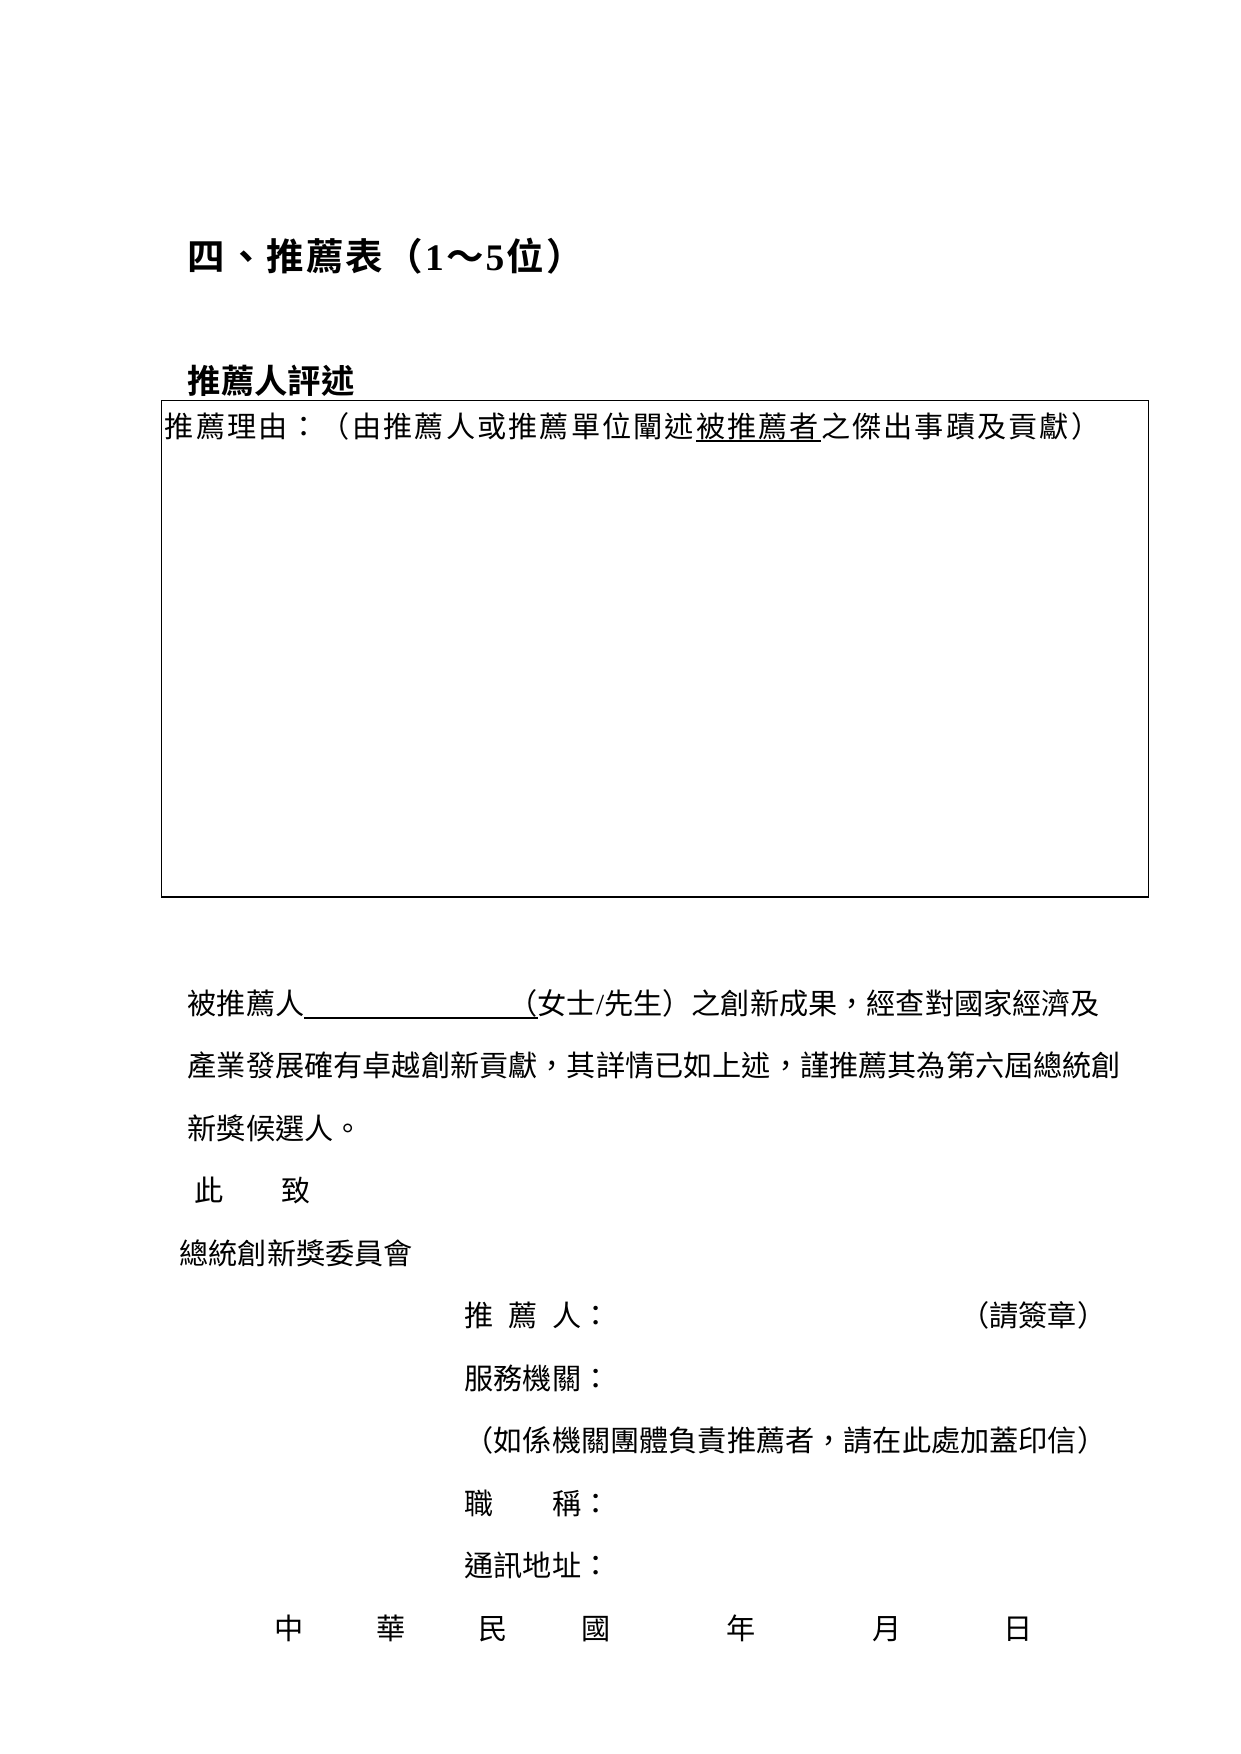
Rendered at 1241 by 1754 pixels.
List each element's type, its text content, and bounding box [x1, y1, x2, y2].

text 總統創新獎委員會 [150, 1210, 1157, 1272]
text 通訊地址： [187, 1522, 1157, 1585]
text 推 薦 人： （請簽章） [187, 1272, 1157, 1335]
text 職 稱： [187, 1460, 1157, 1522]
text 推薦人評述 [187, 338, 1122, 400]
text 被推薦人 （女士/先生）之創新成果，經查對國家經濟及產業發展確有卓越創新貢獻，其詳情已如上述，謹推薦其為第六屆總統創新獎候選人。 [187, 960, 1122, 1147]
table_header 推薦理由：（由推薦人或推薦單位闡述被推薦者之傑出事蹟及貢獻） [162, 401, 1148, 896]
text 此 致 [150, 1147, 1157, 1210]
text 服務機關： [187, 1335, 1157, 1397]
text （如係機關團體負責推薦者，請在此處加蓋印信） [187, 1397, 1119, 1460]
text 中 華 民 國 年 月 日 [150, 1585, 1157, 1647]
text 四、推薦表（1～5位） [187, 213, 1122, 275]
